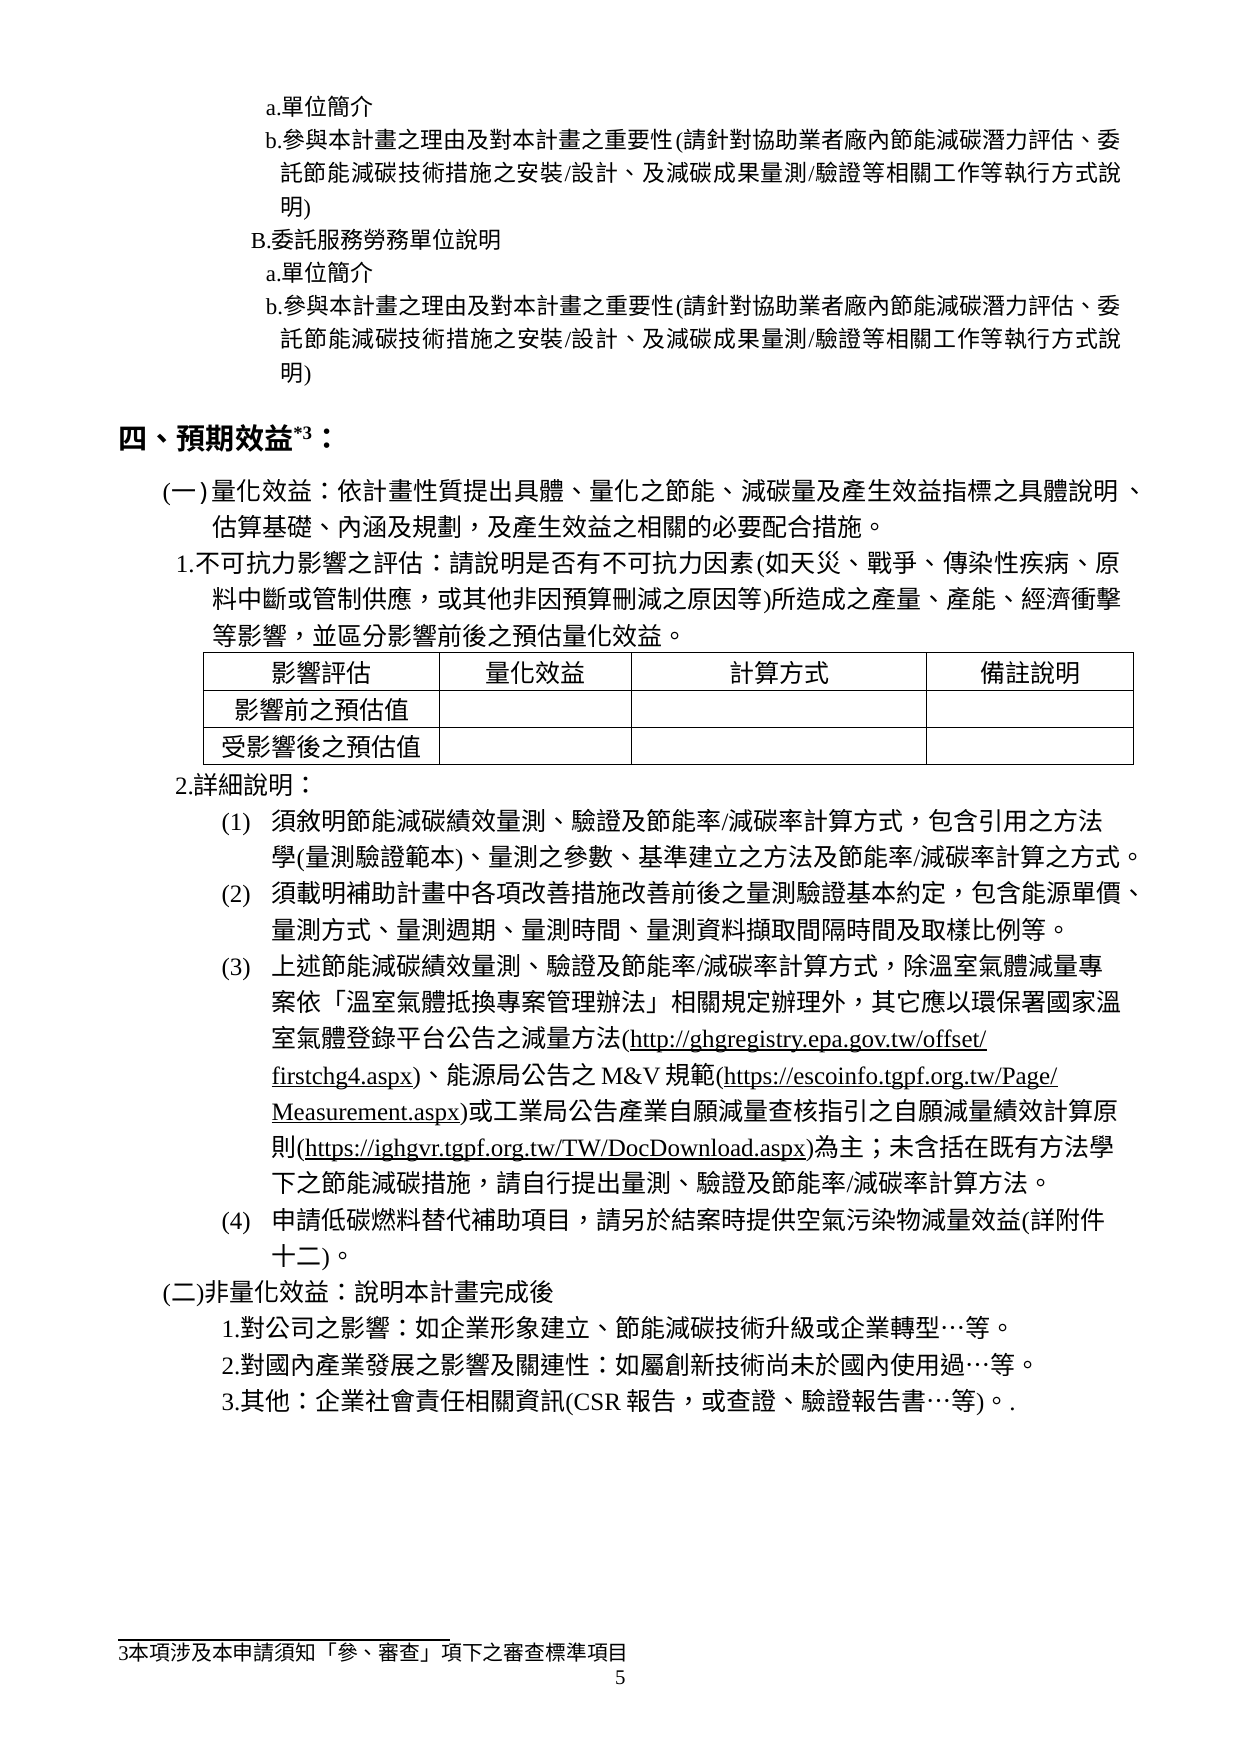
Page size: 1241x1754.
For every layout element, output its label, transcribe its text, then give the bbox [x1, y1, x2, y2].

list 須敘明節能減碳績效量測、驗證及節能率/減碳率計算方式，包含引用之方法學(量測驗證範本)、量測之參數、基準建立之方法及節能率/減碳率計算之方式。 [221, 801, 1122, 874]
text (二)非量化效益：說明本計畫完成後 [162, 1273, 1122, 1309]
text b.參與本計畫之理由及對本計畫之重要性(請針對協助業者廠內節能減碳潛力評估、委託節能減碳技術措施之安裝/設計、及減碳成果量測/驗證等相關工作等執行方式說明) [266, 288, 1122, 388]
table_cell [440, 691, 631, 727]
list 上述節能減碳績效量測、驗證及節能率/減碳率計算方式，除溫室氣體減量專案依「溫室氣體抵換專案管理辦法」相關規定辦理外，其它應以環保署國家溫室氣體登錄平台公告之減量方法(http://ghgregistry.epa.gov.tw/offset/firstchg4.aspx)、能源局公告之M&V規範(https://escoinfo.tgpf.org.tw/Page/Measurement.aspx)或工業局公告產業自願減量查核指引之自願減量績效計算原則(https://ighgvr.tgpf.org.tw/TW/DocDownload.aspx)為主；未含括在既有方法學下之節能減碳措施，請自行提出量測、驗證及節能率/減碳率計算方法。 [221, 946, 1122, 1200]
table_header 量化效益 [440, 653, 631, 689]
subtitle 四、預期效益*： [118, 413, 1122, 458]
text a.單位簡介 [226, 89, 1122, 122]
table_cell [632, 691, 926, 727]
text B.委託服務勞務單位說明 [226, 222, 1122, 255]
table_header 備註說明 [927, 653, 1133, 689]
text 2.詳細說明： [162, 765, 1122, 801]
text a.單位簡介 [226, 255, 1122, 288]
text 本項涉及本申請須知「參、審查」項下之審查標準項目 [118, 1640, 1122, 1665]
table_cell [927, 728, 1133, 764]
table_cell [632, 728, 926, 764]
list 須載明補助計畫中各項改善措施改善前後之量測驗證基本約定，包含能源單價、量測方式、量測週期、量測時間、量測資料擷取間隔時間及取樣比例等。 [221, 874, 1122, 946]
text (一)量化效益：依計畫性質提出具體、量化之節能、減碳量及產生效益指標之具體說明、估算基礎、內涵及規劃，及產生效益之相關的必要配合措施。 [162, 471, 1122, 543]
text 3.其他：企業社會責任相關資訊(CSR報告，或查證、驗證報告書…等)。. [221, 1381, 1122, 1418]
list 申請低碳燃料替代補助項目，請另於結案時提供空氣污染物減量效益(詳附件十二)。 [221, 1200, 1122, 1273]
table_cell 受影響後之預估值 [204, 728, 439, 764]
table_cell [927, 691, 1133, 727]
table_header 計算方式 [632, 653, 926, 689]
text 1.不可抗力影響之評估：請說明是否有不可抗力因素(如天災、戰爭、傳染性疾病、原料中斷或管制供應，或其他非因預算刪減之原因等)所造成之產量、產能、經濟衝擊等影響，並區分影響前後之預估量化效益。 [162, 543, 1122, 652]
text 1.對公司之影響：如企業形象建立、節能減碳技術升級或企業轉型…等。 [221, 1309, 1122, 1345]
table_cell 影響前之預估值 [204, 691, 439, 727]
table_cell [440, 728, 631, 764]
table_header 影響評估 [204, 653, 439, 689]
text b.參與本計畫之理由及對本計畫之重要性(請針對協助業者廠內節能減碳潛力評估、委託節能減碳技術措施之安裝/設計、及減碳成果量測/驗證等相關工作等執行方式說明) [265, 122, 1122, 222]
text 2.對國內產業發展之影響及關連性：如屬創新技術尚未於國內使用過…等。 [221, 1345, 1122, 1381]
